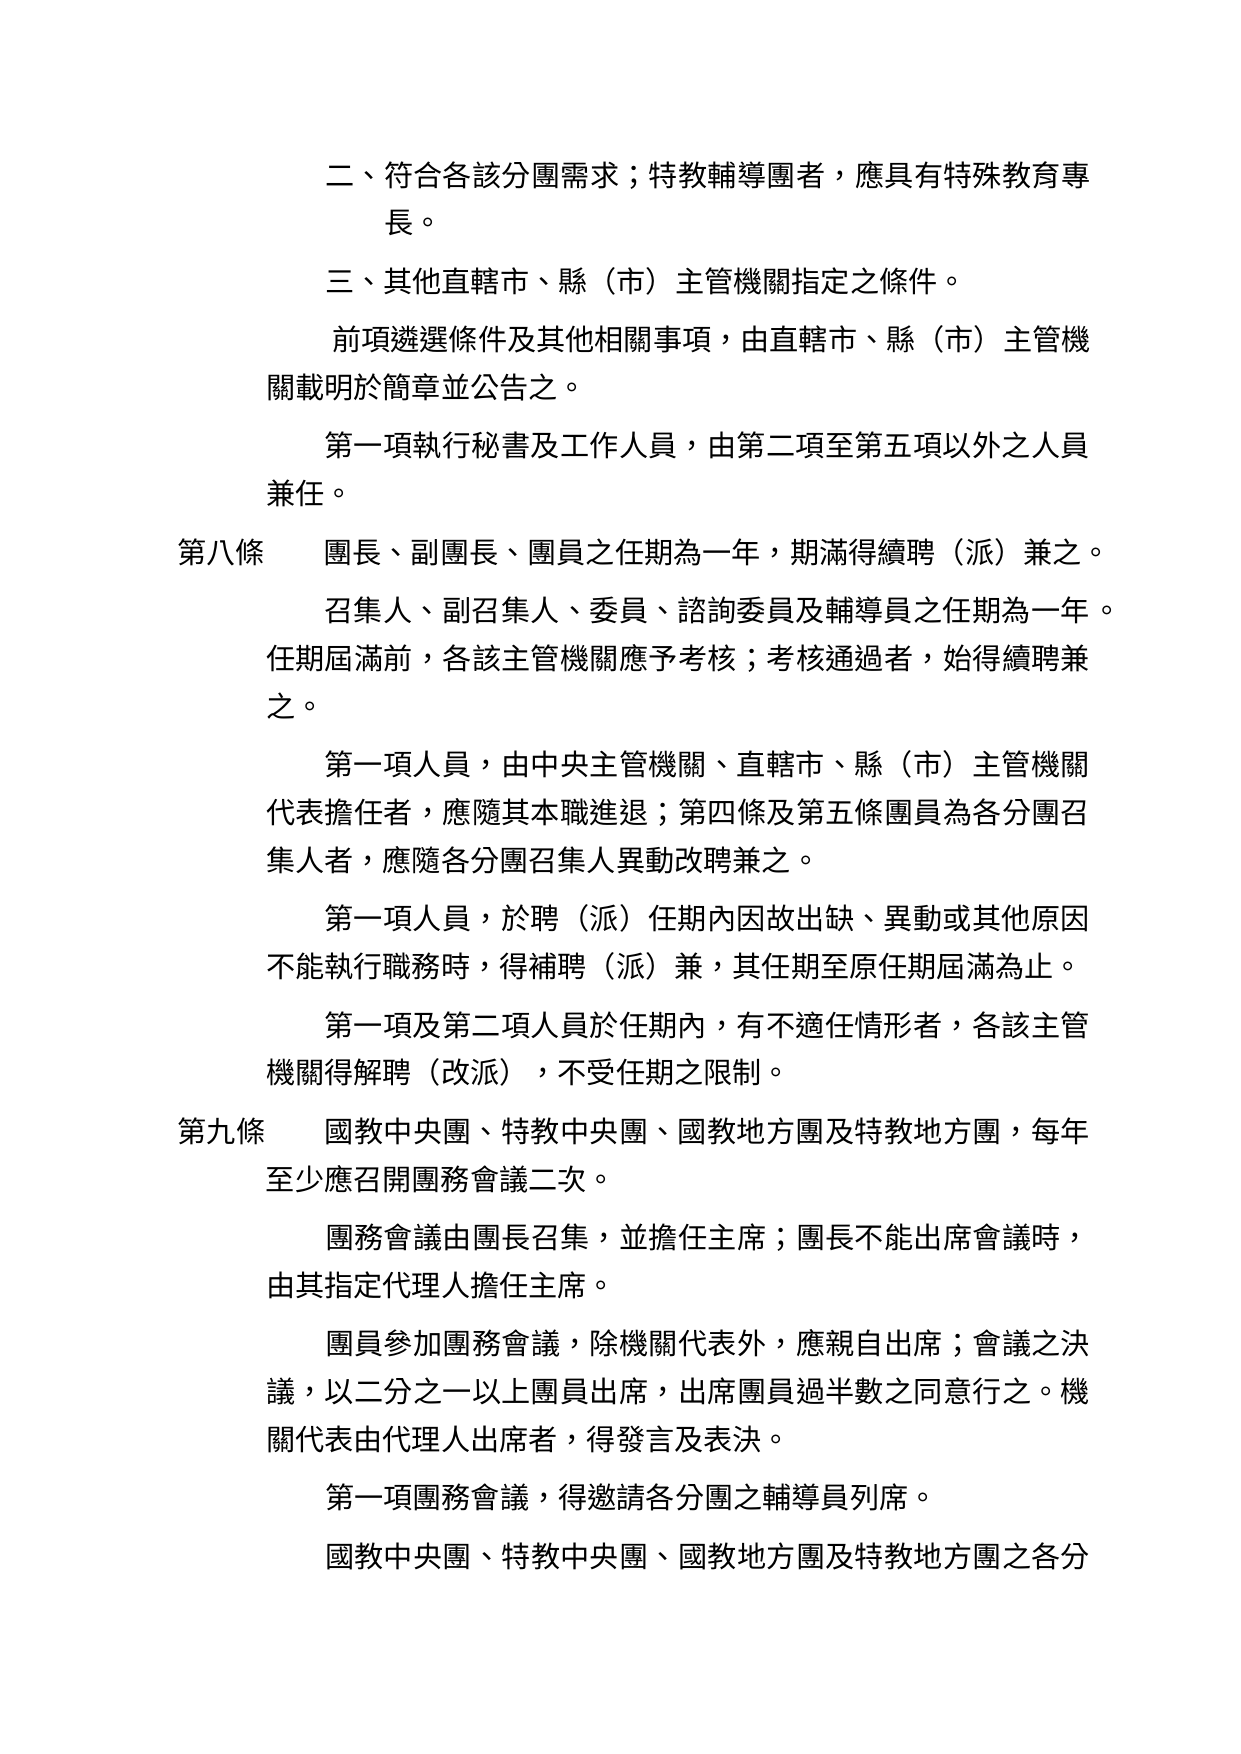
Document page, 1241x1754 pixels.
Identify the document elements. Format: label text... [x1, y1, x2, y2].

text 二、符合各該分團需求；特教輔導團者，應具有特殊教育專長。 [325, 148, 1092, 243]
text 國教中央團、特教中央團、國教地方團及特教地方團之各分團，每年至少應召開工作會議二次，由召集人召集，並擔任主席；召集人不能出席會議時，由其指定代理人擔任主席。 [266, 1529, 1092, 1577]
text 第一項執行秘書及工作人員，由第二項至第五項以外之人員兼任。 [266, 418, 1092, 514]
text 第九條 國教中央團、特教中央團、國教地方團及特教地方團，每年至少應召開團務會議二次。 [177, 1104, 1092, 1200]
text 第一項人員，於聘（派）任期內因故出缺、異動或其他原因不能執行職務時，得補聘（派）兼，其任期至原任期屆滿為止。 [266, 891, 1092, 987]
text 三、其他直轄市、縣（市）主管機關指定之條件。 [177, 254, 1092, 302]
text 第一項及第二項人員於任期內，有不適任情形者，各該主管機關得解聘（改派），不受任期之限制。 [266, 998, 1092, 1093]
text 第八條 團長、副團長、團員之任期為一年，期滿得續聘（派）兼之。 [177, 525, 1092, 573]
text 召集人、副召集人、委員、諮詢委員及輔導員之任期為一年。任期屆滿前，各該主管機關應予考核；考核通過者，始得續聘兼之。 [266, 583, 1092, 727]
text 團務會議由團長召集，並擔任主席；團長不能出席會議時，由其指定代理人擔任主席。 [266, 1210, 1092, 1306]
text 前項遴選條件及其他相關事項，由直轄市、縣（市）主管機關載明於簡章並公告之。 [266, 312, 1092, 408]
text 第一項人員，由中央主管機關、直轄市、縣（市）主管機關代表擔任者，應隨其本職進退；第四條及第五條團員為各分團召集人者，應隨各分團召集人異動改聘兼之。 [266, 737, 1092, 881]
text 團員參加團務會議，除機關代表外，應親自出席；會議之決議，以二分之一以上團員出席，出席團員過半數之同意行之。機關代表由代理人出席者，得發言及表決。 [266, 1316, 1092, 1460]
text 第一項團務會議，得邀請各分團之輔導員列席。 [177, 1471, 1092, 1518]
